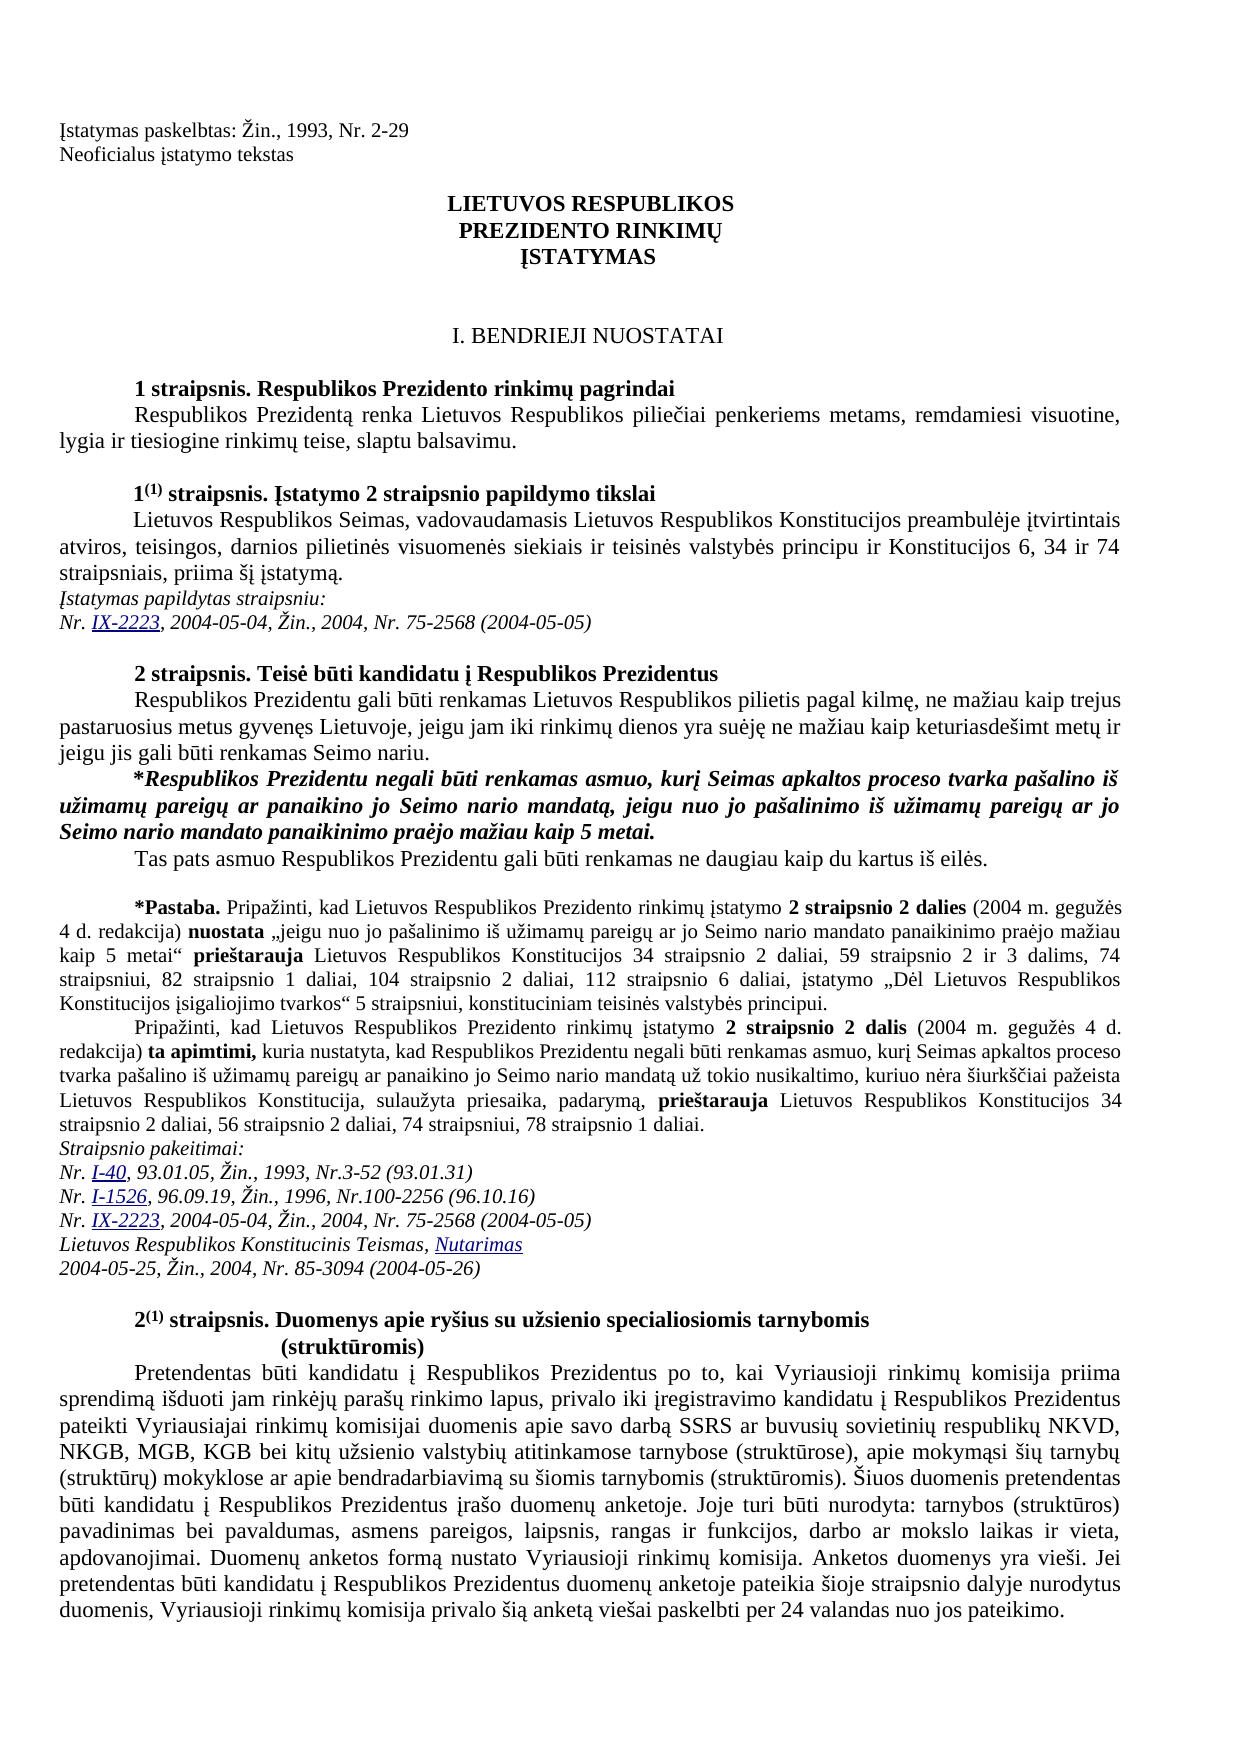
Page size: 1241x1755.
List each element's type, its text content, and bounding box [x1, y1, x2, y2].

text Lietuvos Respublikos Konstitucinis Teismas, Nutarimas [59, 1232, 1122, 1256]
text *Pastaba. Pripažinti, kad Lietuvos Respublikos Prezidento rinkimų įstatymo 2 straipsnio 2 dalies (2004 m. gegužės 4 d. redakcija) nuostata „jeigu nuo jo pašalinimo iš užimamų pareigų ar jo Seimo nario mandato panaikinimo praėjo mažiau kaip 5 metai“ prieštarauja Lietuvos Respublikos Konstitucijos 34 straipsnio 2 daliai, 59 straipsnio 2 ir 3 dalims, 74 straipsniui, 82 straipsnio 1 daliai, 104 straipsnio 2 daliai, 112 straipsnio 6 daliai, įstatymo „Dėl Lietuvos Respublikos Konstitucijos įsigaliojimo tvarkos“ 5 straipsniui, konstituciniam teisinės valstybės principui. [59, 895, 1122, 1015]
text Įstatymas paskelbtas: Žin., 1993, Nr. 2-29 [59, 118, 1122, 142]
text LIETUVOS RESPUBLIKOS [59, 190, 1122, 217]
text PREZIDENTO RINKIMŲ [59, 217, 1122, 243]
text I. BENDRIEJI NUOSTATAI [59, 322, 1122, 348]
text Nr. IX-2223, 2004-05-04, Žin., 2004, Nr. 75-2568 (2004-05-05) [59, 1208, 1122, 1232]
text 2004-05-25, Žin., 2004, Nr. 85-3094 (2004-05-26) [59, 1256, 1122, 1280]
text Įstatymas papildytas straipsniu: [59, 586, 1122, 610]
text 1 straipsnis. Respublikos Prezidento rinkimų pagrindai [59, 375, 1122, 401]
text *Respublikos Prezidentu negali būti renkamas asmuo, kurį Seimas apkaltos proceso tvarka pašalino iš užimamų pareigų ar panaikino jo Seimo nario mandatą, jeigu nuo jo pašalinimo iš užimamų pareigų ar jo Seimo nario mandato panaikinimo praėjo mažiau kaip 5 metai. [59, 766, 1122, 844]
text Tas pats asmuo Respublikos Prezidentu gali būti renkamas ne daugiau kaip du kartus iš eilės. [59, 844, 1122, 871]
text Respublikos Prezidentu gali būti renkamas Lietuvos Respublikos pilietis pagal kilmę, ne mažiau kaip trejus pastaruosius metus gyvenęs Lietuvoje, jeigu jam iki rinkimų dienos yra suėję ne mažiau kaip keturiasdešimt metų ir jeigu jis gali būti renkamas Seimo nariu. [59, 686, 1122, 766]
text Respublikos Prezidentą renka Lietuvos Respublikos piliečiai penkeriems metams, remdamiesi visuotine, lygia ir tiesiogine rinkimų teise, slaptu balsavimu. [59, 401, 1122, 454]
text Pretendentas būti kandidatu į Respublikos Prezidentus po to, kai Vyriausioji rinkimų komisija priima sprendimą išduoti jam rinkėjų parašų rinkimo lapus, privalo iki įregistravimo kandidatu į Respublikos Prezidentus pateikti Vyriausiajai rinkimų komisijai duomenis apie savo darbą SSRS ar buvusių sovietinių respublikų NKVD, NKGB, MGB, KGB bei kitų užsienio valstybių atitinkamose tarnybose (struktūrose), apie mokymąsi šių tarnybų (struktūrų) mokyklose ar apie bendradarbiavimą su šiomis tarnybomis (struktūromis). Šiuos duomenis pretendentas būti kandidatu į Respublikos Prezidentus įrašo duomenų anketoje. Joje turi būti nurodyta: tarnybos (struktūros) pavadinimas bei pavaldumas, asmens pareigos, laipsnis, rangas ir funkcijos, darbo ar mokslo laikas ir vieta, apdovanojimai. Duomenų anketos formą nustato Vyriausioji rinkimų komisija. Anketos duomenys yra vieši. Jei pretendentas būti kandidatu į Respublikos Prezidentus duomenų anketoje pateikia šioje straipsnio dalyje nurodytus duomenis, Vyriausioji rinkimų komisija privalo šią anketą viešai paskelbti per 24 valandas nuo jos pateikimo. [59, 1359, 1122, 1623]
text 2(1) straipsnis. Duomenys apie ryšius su užsienio specialiosiomis tarnybomis [134, 1306, 1122, 1333]
text Pripažinti, kad Lietuvos Respublikos Prezidento rinkimų įstatymo 2 straipsnio 2 dalis (2004 m. gegužės 4 d. redakcija) ta apimtimi, kuria nustatyta, kad Respublikos Prezidentu negali būti renkamas asmuo, kurį Seimas apkaltos proceso tvarka pašalino iš užimamų pareigų ar panaikino jo Seimo nario mandatą už tokio nusikaltimo, kuriuo nėra šiurkščiai pažeista Lietuvos Respublikos Konstitucija, sulaužyta priesaika, padarymą, prieštarauja Lietuvos Respublikos Konstitucijos 34 straipsnio 2 daliai, 56 straipsnio 2 daliai, 74 straipsniui, 78 straipsnio 1 daliai. [59, 1015, 1122, 1136]
text Nr. I-40, 93.01.05, Žin., 1993, Nr.3-52 (93.01.31) [59, 1160, 1122, 1184]
text 2 straipsnis. Teisė būti kandidatu į Respublikos Prezidentus [59, 660, 1122, 686]
text 1(1) straipsnis. Įstatymo 2 straipsnio papildymo tikslai [59, 480, 1122, 507]
text (struktūromis) [281, 1333, 1122, 1359]
text Straipsnio pakeitimai: [59, 1136, 1122, 1160]
text Nr. IX-2223, 2004-05-04, Žin., 2004, Nr. 75-2568 (2004-05-05) [59, 610, 1122, 634]
text Neoficialus įstatymo tekstas [59, 142, 1122, 166]
text Lietuvos Respublikos Seimas, vadovaudamasis Lietuvos Respublikos Konstitucijos preambulėje įtvirtintais atviros, teisingos, darnios pilietinės visuomenės siekiais ir teisinės valstybės principu ir Konstitucijos 6, 34 ir 74 straipsniais, priima šį įstatymą. [59, 507, 1122, 586]
text ĮSTATYMAS [59, 243, 1122, 269]
text Nr. I-1526, 96.09.19, Žin., 1996, Nr.100-2256 (96.10.16) [59, 1184, 1122, 1208]
